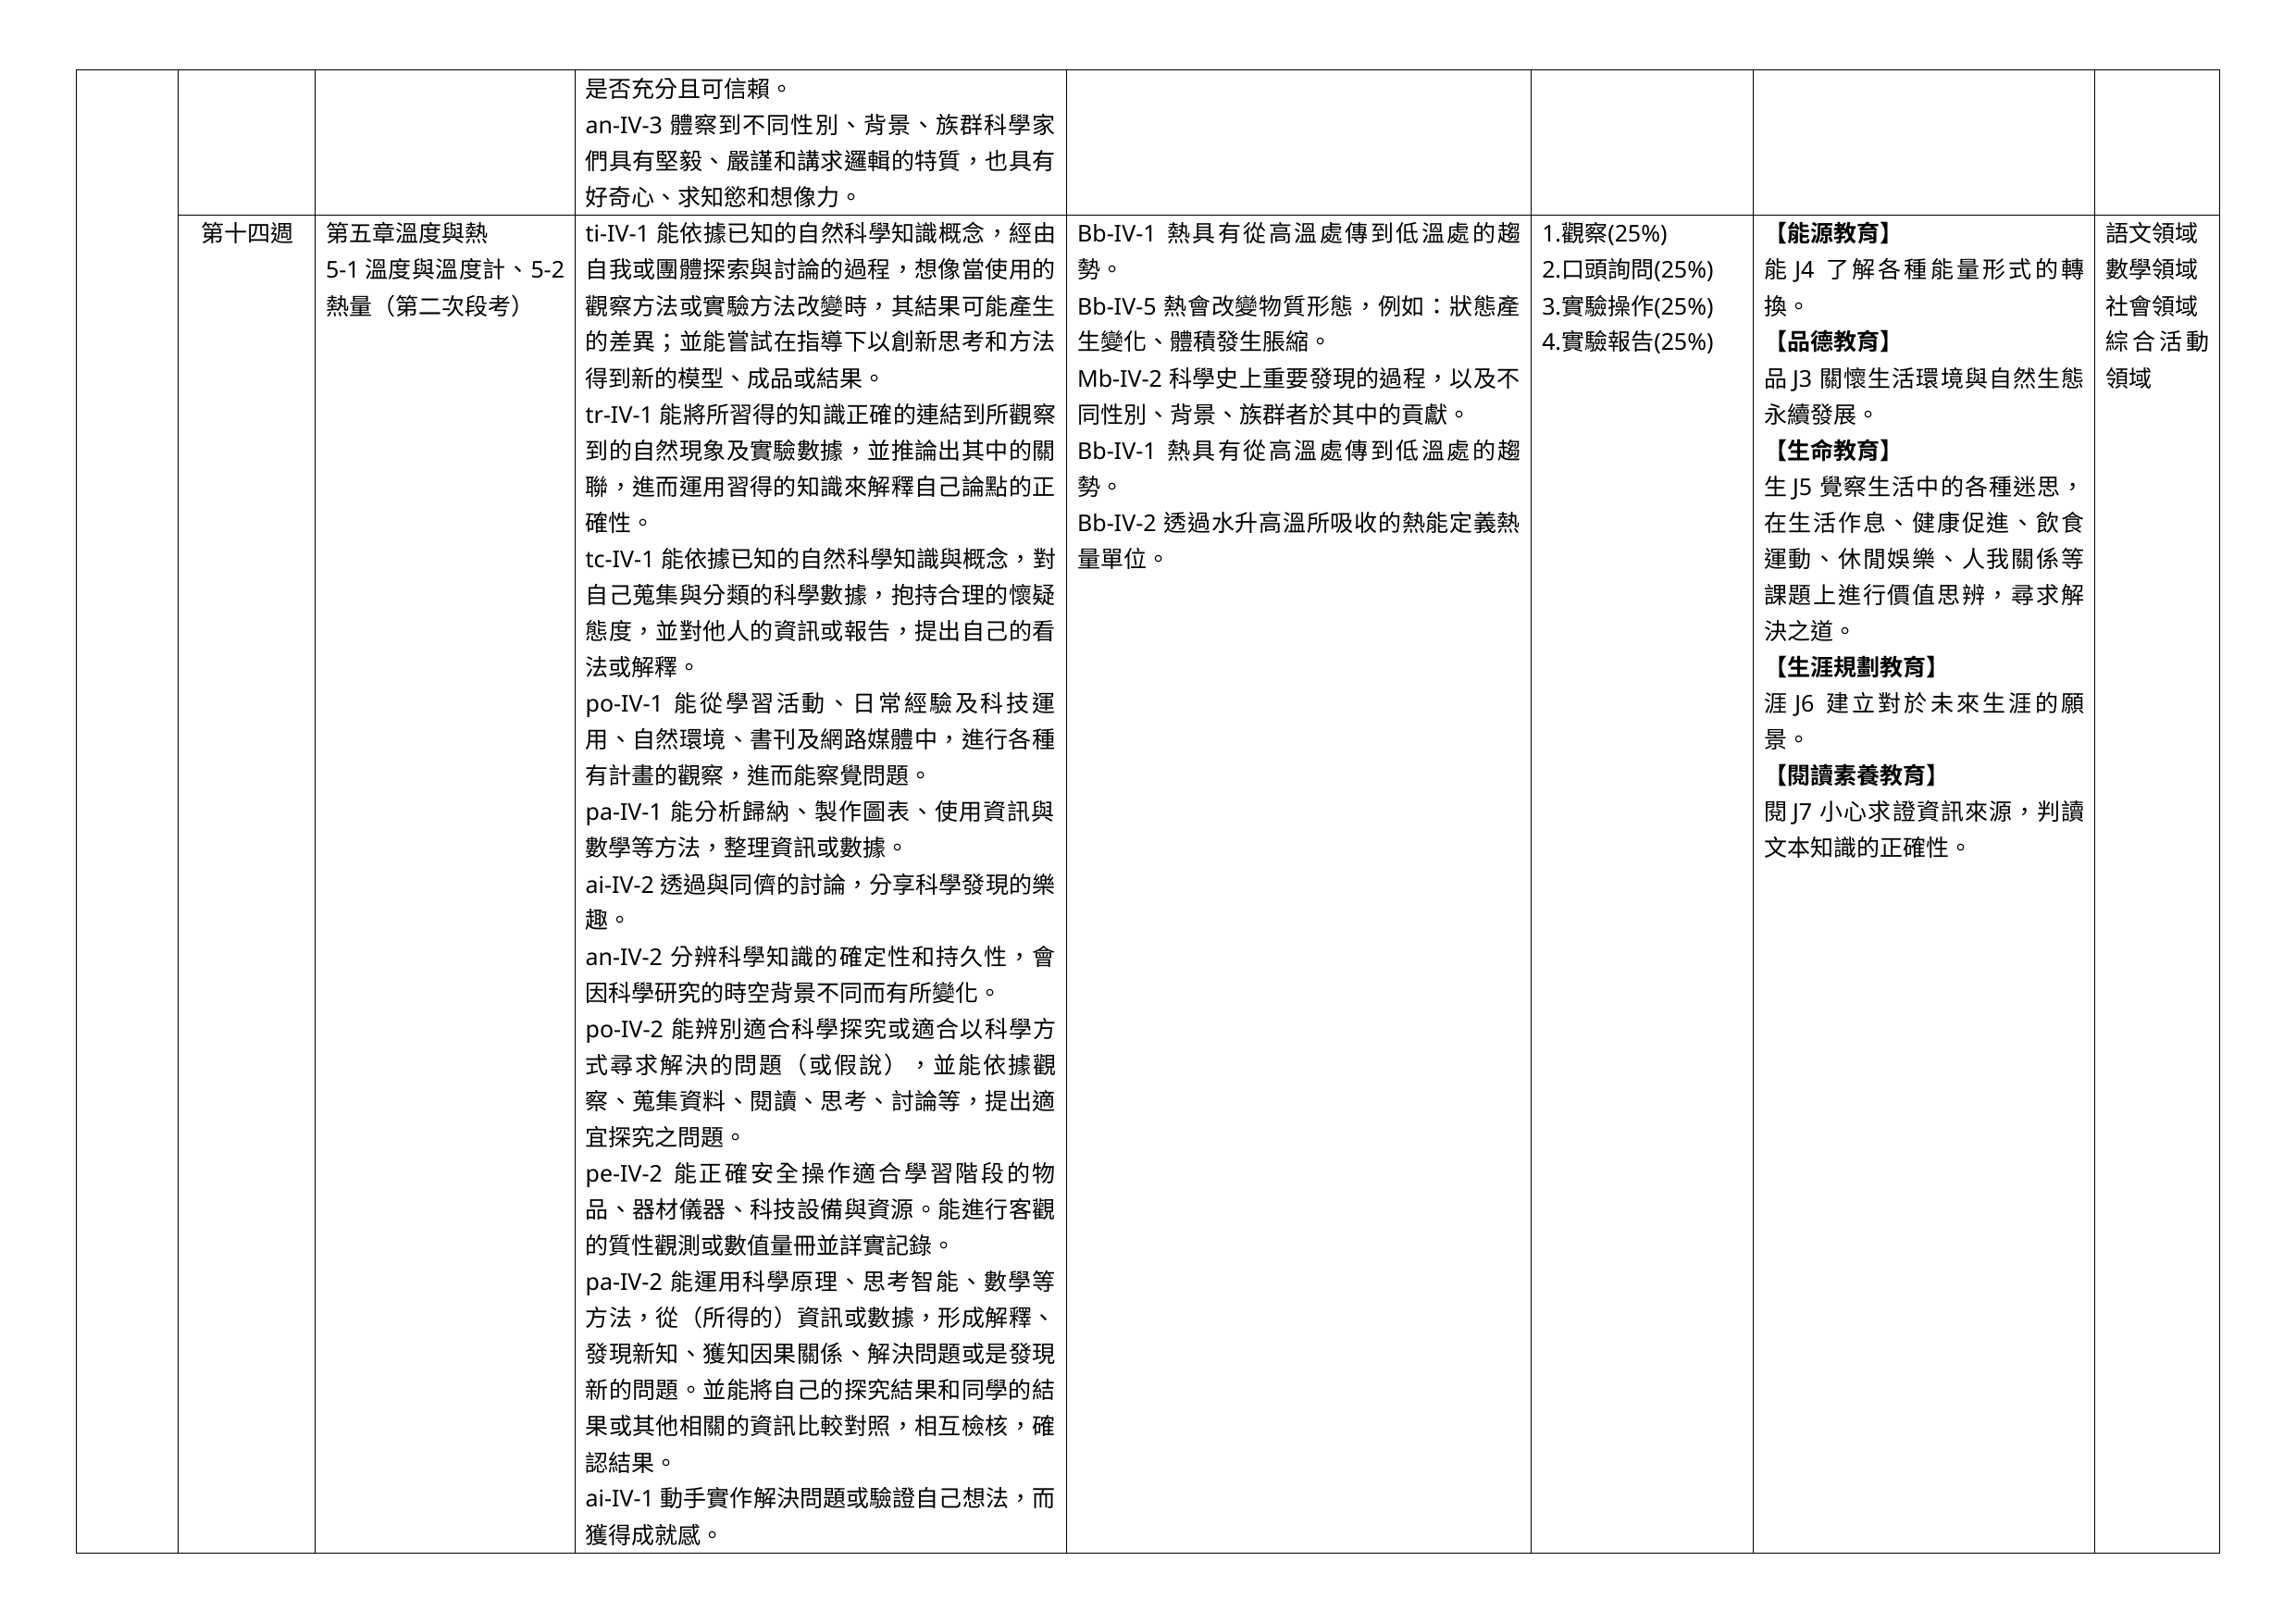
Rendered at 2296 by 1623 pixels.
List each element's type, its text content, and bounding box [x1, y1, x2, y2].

table_cell 1.觀察(25%) 2.口頭詢問(25%) 3.實驗操作(25%) 4.實驗報告(25%) [1532, 216, 1753, 1553]
table_cell [1532, 70, 1753, 215]
table_cell 第十四週 [179, 216, 315, 1553]
table_cell [316, 70, 575, 215]
table_cell [2095, 70, 2219, 215]
table_cell [1754, 70, 2094, 215]
table_cell 【能源教育】 能J4 了解各種能量形式的轉換。 【品德教育】 品J3 關懷生活環境與自然生態永續發展。 【生命教育】 生J5 覺察生活中的各種迷思，在生活作息、健康促進、飲食運動、休閒娛樂、人我關係等課題上進行價值思辨，尋求解決之道。 【生涯規劃教育】 涯J6 建立對於未來生涯的願景。 【閱讀素養教育】 閱J7 小心求證資訊來源，判讀文本知識的正確性。 [1754, 216, 2094, 1553]
table_cell 第五章溫度與熱 5-1溫度與溫度計、5-2熱量（第二次段考） [316, 216, 575, 1553]
table_cell 語文領域 數學領域 社會領域 綜合活動領域 [2095, 216, 2219, 1553]
table_cell ti-IV-1 能依據已知的自然科學知識概念，經由自我或團體探索與討論的過程，想像當使用的觀察方法或實驗方法改變時，其結果可能產生的差異；並能嘗試在指導下以創新思考和方法得到新的模型、成品或結果。 tr-IV-1 能將所習得的知識正確的連結到所觀察到的自然現象及實驗數據，並推論出其中的關聯，進而運用習得的知識來解釋自己論點的正確性。 tc-IV-1 能依據已知的自然科學知識與概念，對自己蒐集與分類的科學數據，抱持合理的懷疑態度，並對他人的資訊或報告，提出自己的看法或解釋。 po-IV-1 能從學習活動、日常經驗及科技運用、自然環境、書刊及網路媒體中，進行各種有計畫的觀察，進而能察覺問題。 pa-IV-1 能分析歸納、製作圖表、使用資訊與數學等方法，整理資訊或數據。 ai-IV-2 透過與同儕的討論，分享科學發現的樂趣。 an-IV-2 分辨科學知識的確定性和持久性，會因科學研究的時空背景不同而有所變化。 po-IV-2 能辨別適合科學探究或適合以科學方式尋求解決的問題（或假說），並能依據觀察、蒐集資料、閱讀、思考、討論等，提出適宜探究之問題。 pe-IV-2 能正確安全操作適合學習階段的物品、器材儀器、科技設備與資源。能進行客觀的質性觀測或數值量冊並詳實記錄。 pa-IV-2 能運用科學原理、思考智能、數學等方法，從（所得的）資訊或數據，形成解釋、發現新知、獲知因果關係、解決問題或是發現新的問題。並能將自己的探究結果和同學的結果或其他相關的資訊比較對照，相互檢核，確認結果。 ai-IV-1 動手實作解決問題或驗證自己想法，而獲得成就感。 [576, 216, 1066, 1553]
table_cell [1067, 70, 1531, 215]
table_cell [179, 70, 315, 215]
table_cell 是否充分且可信賴。 an-IV-3 體察到不同性別、背景、族群科學家們具有堅毅、嚴謹和講求邏輯的特質，也具有好奇心、求知慾和想像力。 [576, 70, 1066, 215]
table_cell Bb-IV-1 熱具有從高溫處傳到低溫處的趨勢。 Bb-IV-5 熱會改變物質形態，例如：狀態產生變化、體積發生脹縮。 Mb-IV-2 科學史上重要發現的過程，以及不同性別、背景、族群者於其中的貢獻。 Bb-IV-1 熱具有從高溫處傳到低溫處的趨勢。 Bb-IV-2 透過水升高溫所吸收的熱能定義熱量單位。 [1067, 216, 1531, 1553]
